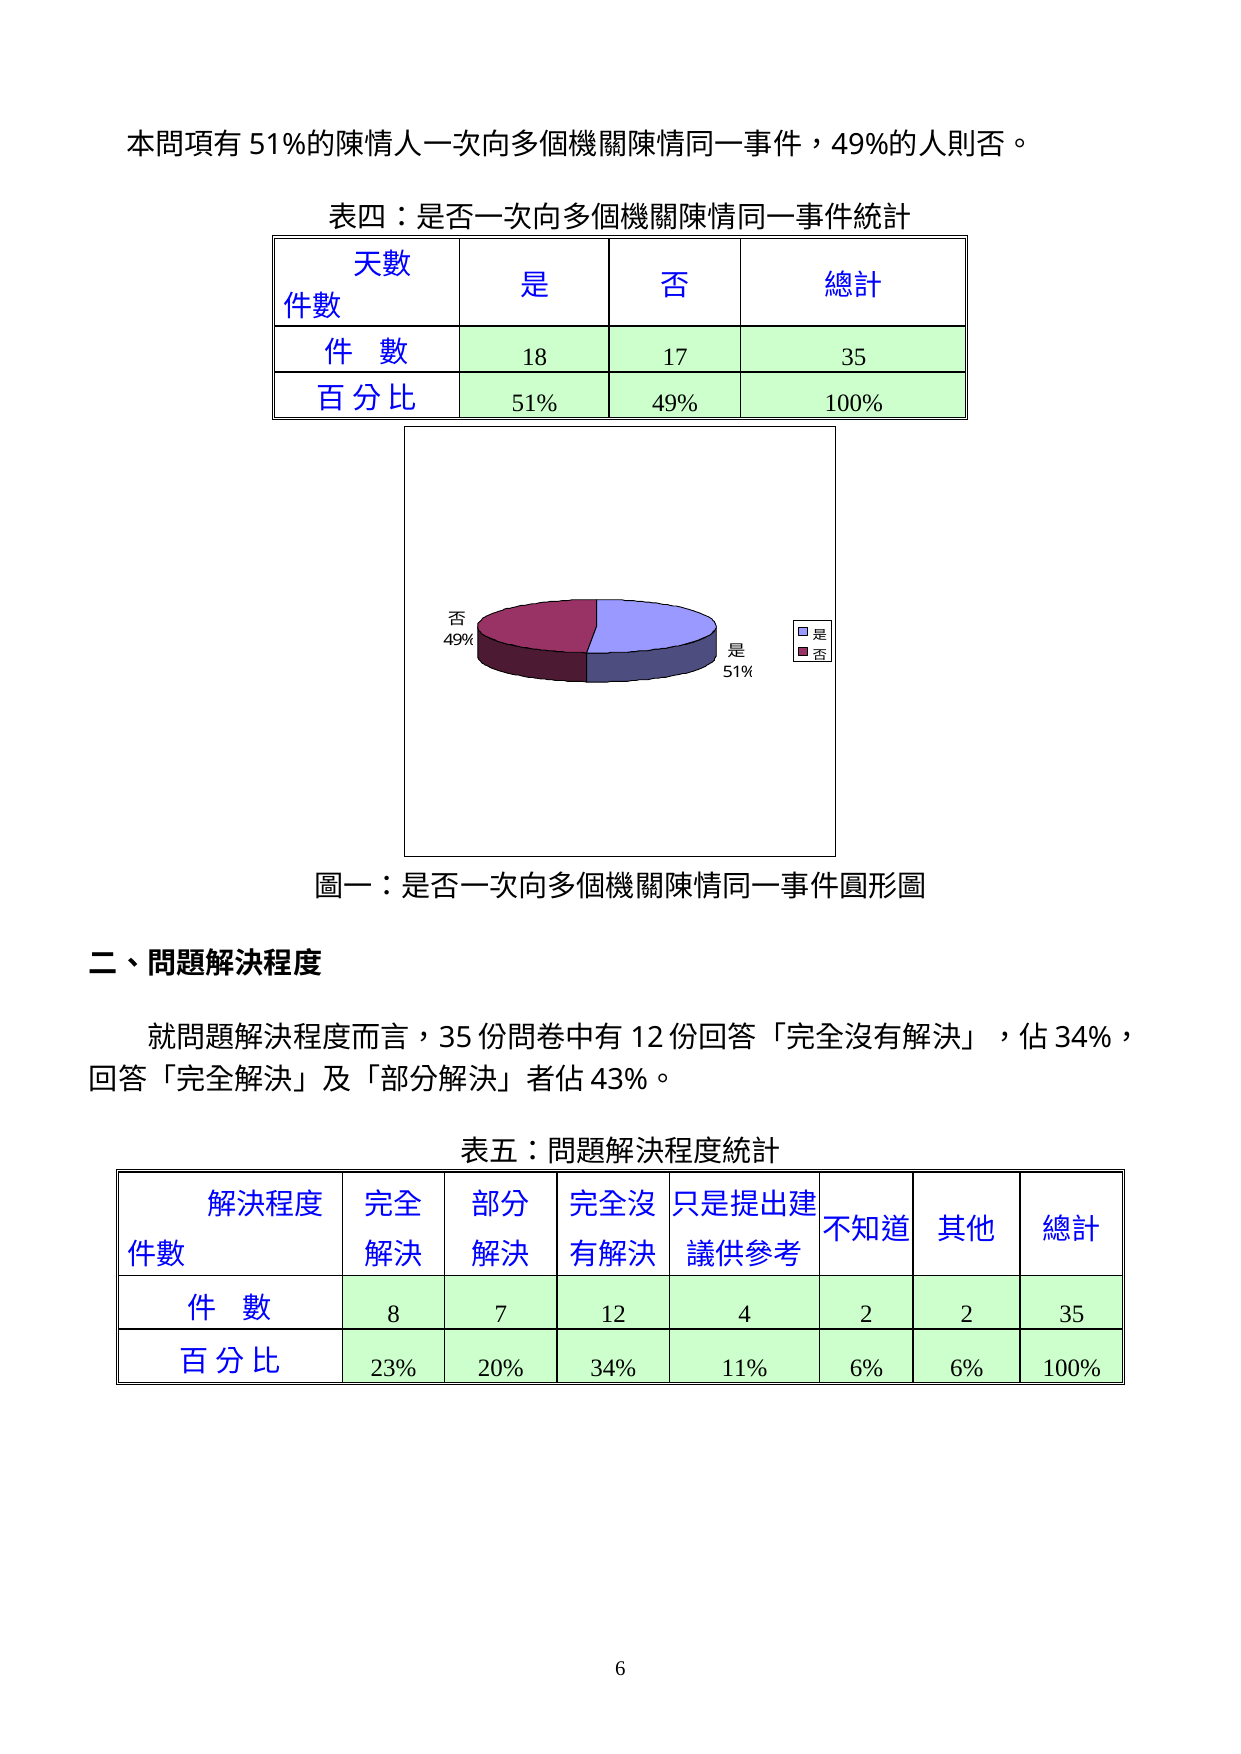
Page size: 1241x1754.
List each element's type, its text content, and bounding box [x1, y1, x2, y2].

table_header 否 [610, 239, 740, 325]
table_cell 23% [343, 1330, 444, 1382]
table_header 完全沒有解決 [558, 1173, 669, 1274]
table_cell 35 [1021, 1276, 1122, 1328]
table_cell 100% [741, 373, 965, 417]
table_cell 4 [670, 1276, 819, 1328]
table_cell 12 [558, 1276, 669, 1328]
table_cell 6% [820, 1330, 912, 1382]
table_cell 51% [460, 373, 608, 417]
text 表四：是否一次向多個機關陳情同一事件統計 [89, 193, 1152, 235]
table_cell 6% [914, 1330, 1019, 1382]
table_header 不知道 [820, 1173, 912, 1274]
table_cell 100% [1021, 1330, 1122, 1382]
table_cell 35 [741, 327, 965, 371]
text 表五：問題解決程度統計 [89, 1127, 1152, 1169]
table_header 天數 件數 [275, 239, 459, 325]
table_header 總計 [1021, 1173, 1122, 1274]
table_cell 件 數 [119, 1276, 342, 1328]
table_header 完全 解決 [343, 1173, 444, 1274]
table_header 是 [460, 239, 608, 325]
table_cell 件 數 [275, 327, 459, 371]
text 就問題解決程度而言，35份問卷中有 12份回答「完全沒有解決」，佔34%，回答「完全解決」及「部分解決」者佔43%。 [89, 1013, 1152, 1098]
table_header 總計 [741, 239, 965, 325]
table_cell 17 [610, 327, 740, 371]
table_header 部分 解決 [445, 1173, 556, 1274]
table_cell 百 分 比 [119, 1330, 342, 1382]
table_cell 2 [914, 1276, 1019, 1328]
table_cell 百 分 比 [275, 373, 459, 417]
table_cell 20% [445, 1330, 556, 1382]
table_header 解決程度 件數 [119, 1173, 342, 1274]
text 本問項有51%的陳情人一次向多個機關陳情同一事件，49%的人則否。 [76, 118, 1152, 164]
table_cell 18 [460, 327, 608, 371]
table_cell 34% [558, 1330, 669, 1382]
subtitle 二、問題解決程度 [89, 934, 1152, 984]
table_header 其他 [914, 1173, 1019, 1274]
table_cell 7 [445, 1276, 556, 1328]
table_header 只是提出建議供參考 [670, 1173, 819, 1274]
table_cell 2 [820, 1276, 912, 1328]
table_cell 11% [670, 1330, 819, 1382]
table_cell 8 [343, 1276, 444, 1328]
text 圖一：是否一次向多個機關陳情同一事件圓形圖 [89, 862, 1152, 905]
table_cell 49% [610, 373, 740, 417]
